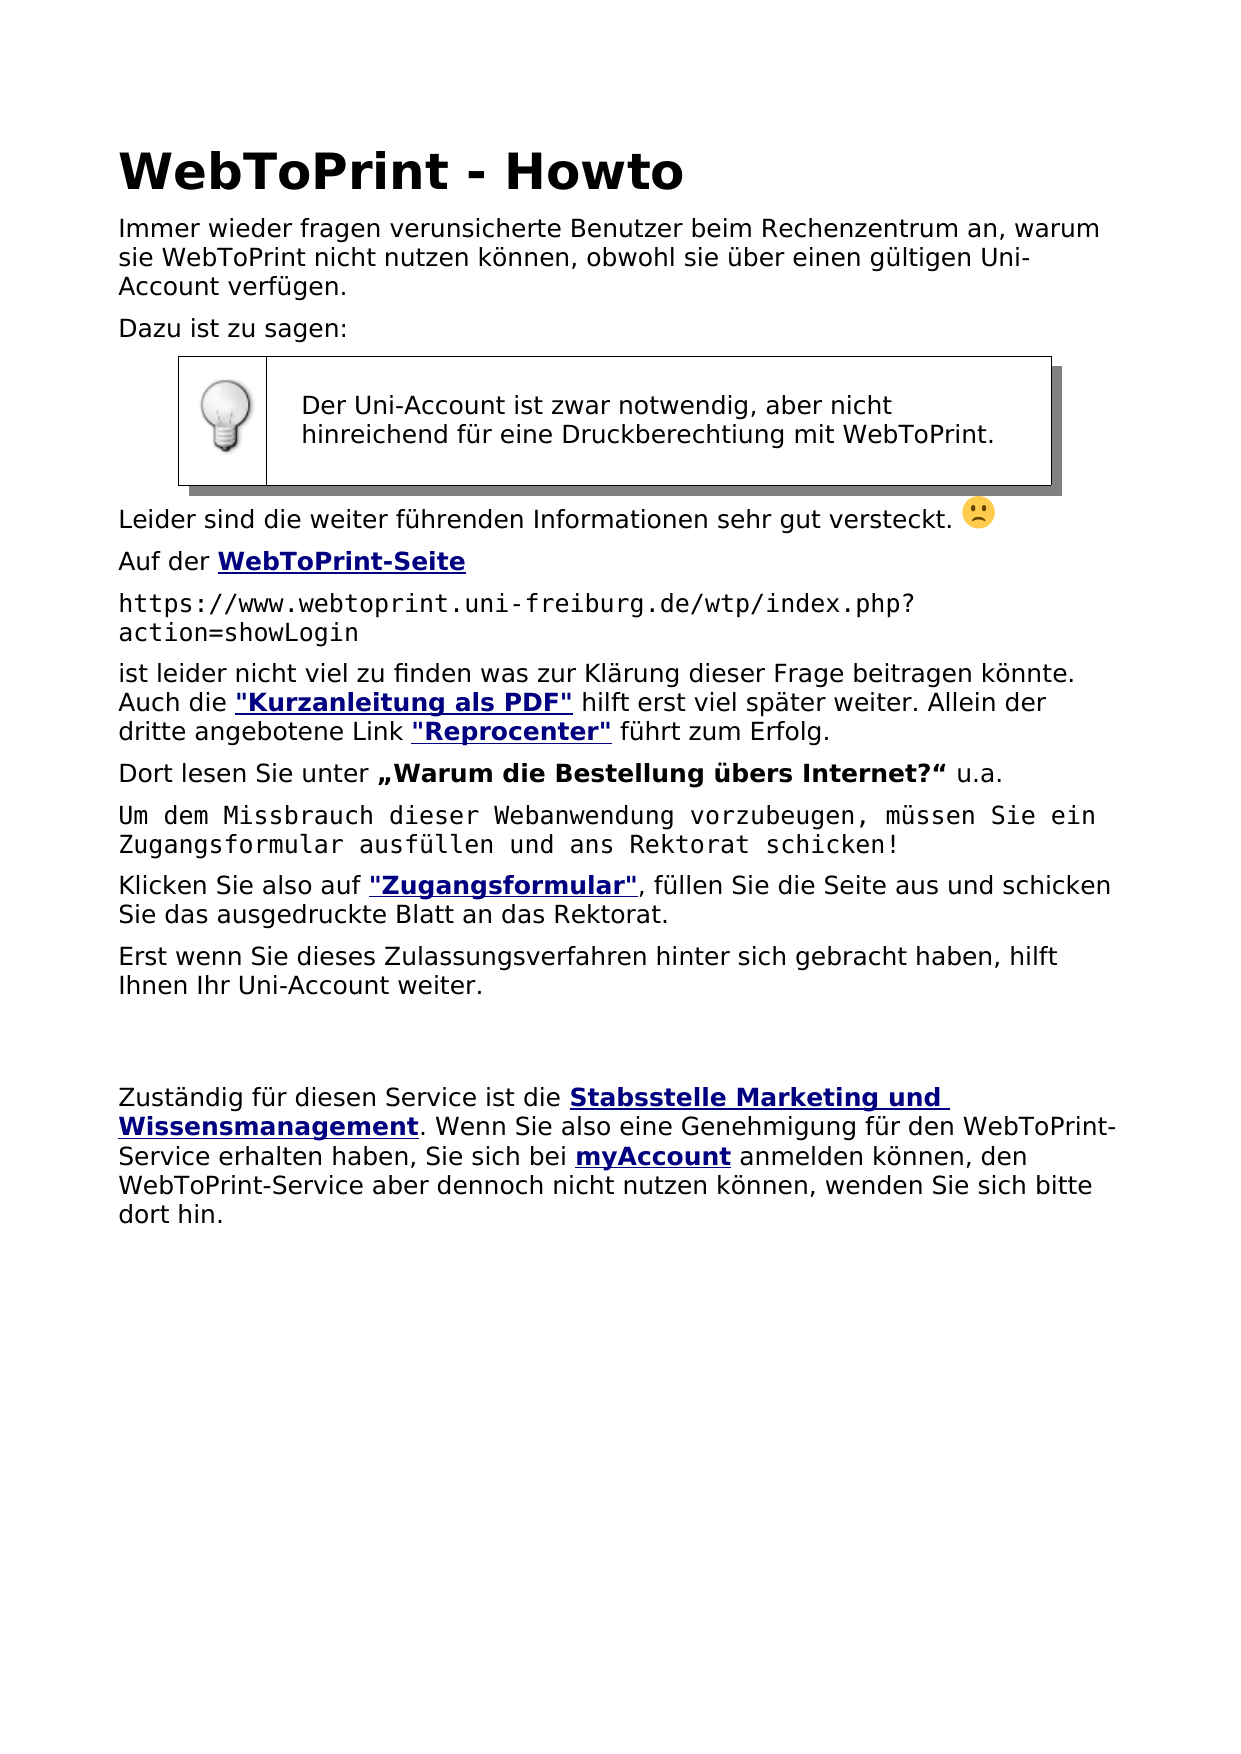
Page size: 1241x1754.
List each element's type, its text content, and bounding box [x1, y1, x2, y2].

picture [190, 379, 266, 455]
text Um dem Missbrauch dieser Webanwendung vorzubeugen, müssen Sie ein Zugangsformular ausfüllen und ans Rektorat schicken! [118, 801, 1122, 859]
text Erst wenn Sie dieses Zulassungsverfahren hinter sich gebracht haben, hilft Ihnen Ihr Uni-Account weiter. [118, 942, 1122, 1000]
text Auf der WebToPrint-Seite [118, 547, 1122, 577]
text Zuständig für diesen Service ist die Stabsstelle Marketing und Wissensmanagement. Wenn Sie also eine Genehmigung für den WebToPrint-Service erhalten haben, Sie sich bei myAccount anmelden können, den WebToPrint-Service aber dennoch nicht nutzen können, wenden Sie sich bitte dort hin. [118, 1083, 1122, 1229]
text ist leider nicht viel zu finden was zur Klärung dieser Frage beitragen könnte. Auch die "Kurzanleitung als PDF" hilft erst viel später weiter. Allein der dritte angebotene Link "Reprocenter" führt zum Erfolg. [118, 659, 1122, 747]
text Leider sind die weiter führenden Informationen sehr gut versteckt. [118, 496, 1122, 535]
text Dazu ist zu sagen: [118, 314, 1122, 343]
table_header [179, 357, 266, 485]
text Dort lesen Sie unter „Warum die Bestellung übers Internet?“ u.a. [118, 759, 1122, 788]
table_header Der Uni-Account ist zwar notwendig, aber nicht hinreichend für eine Druckberechtiung mit WebToPrint. [267, 357, 1051, 485]
text https://www.webtoprint.uni-freiburg.de/wtp/index.php?action=showLogin [118, 589, 1122, 647]
text Klicken Sie also auf "Zugangsformular", füllen Sie die Seite aus und schicken Sie das ausgedruckte Blatt an das Rektorat. [118, 871, 1122, 929]
subtitle WebToPrint - Howto [118, 143, 1122, 201]
text Immer wieder fragen verunsicherte Benutzer beim Rechenzentrum an, warum sie WebToPrint nicht nutzen können, obwohl sie über einen gültigen Uni-Account verfügen. [118, 214, 1122, 301]
